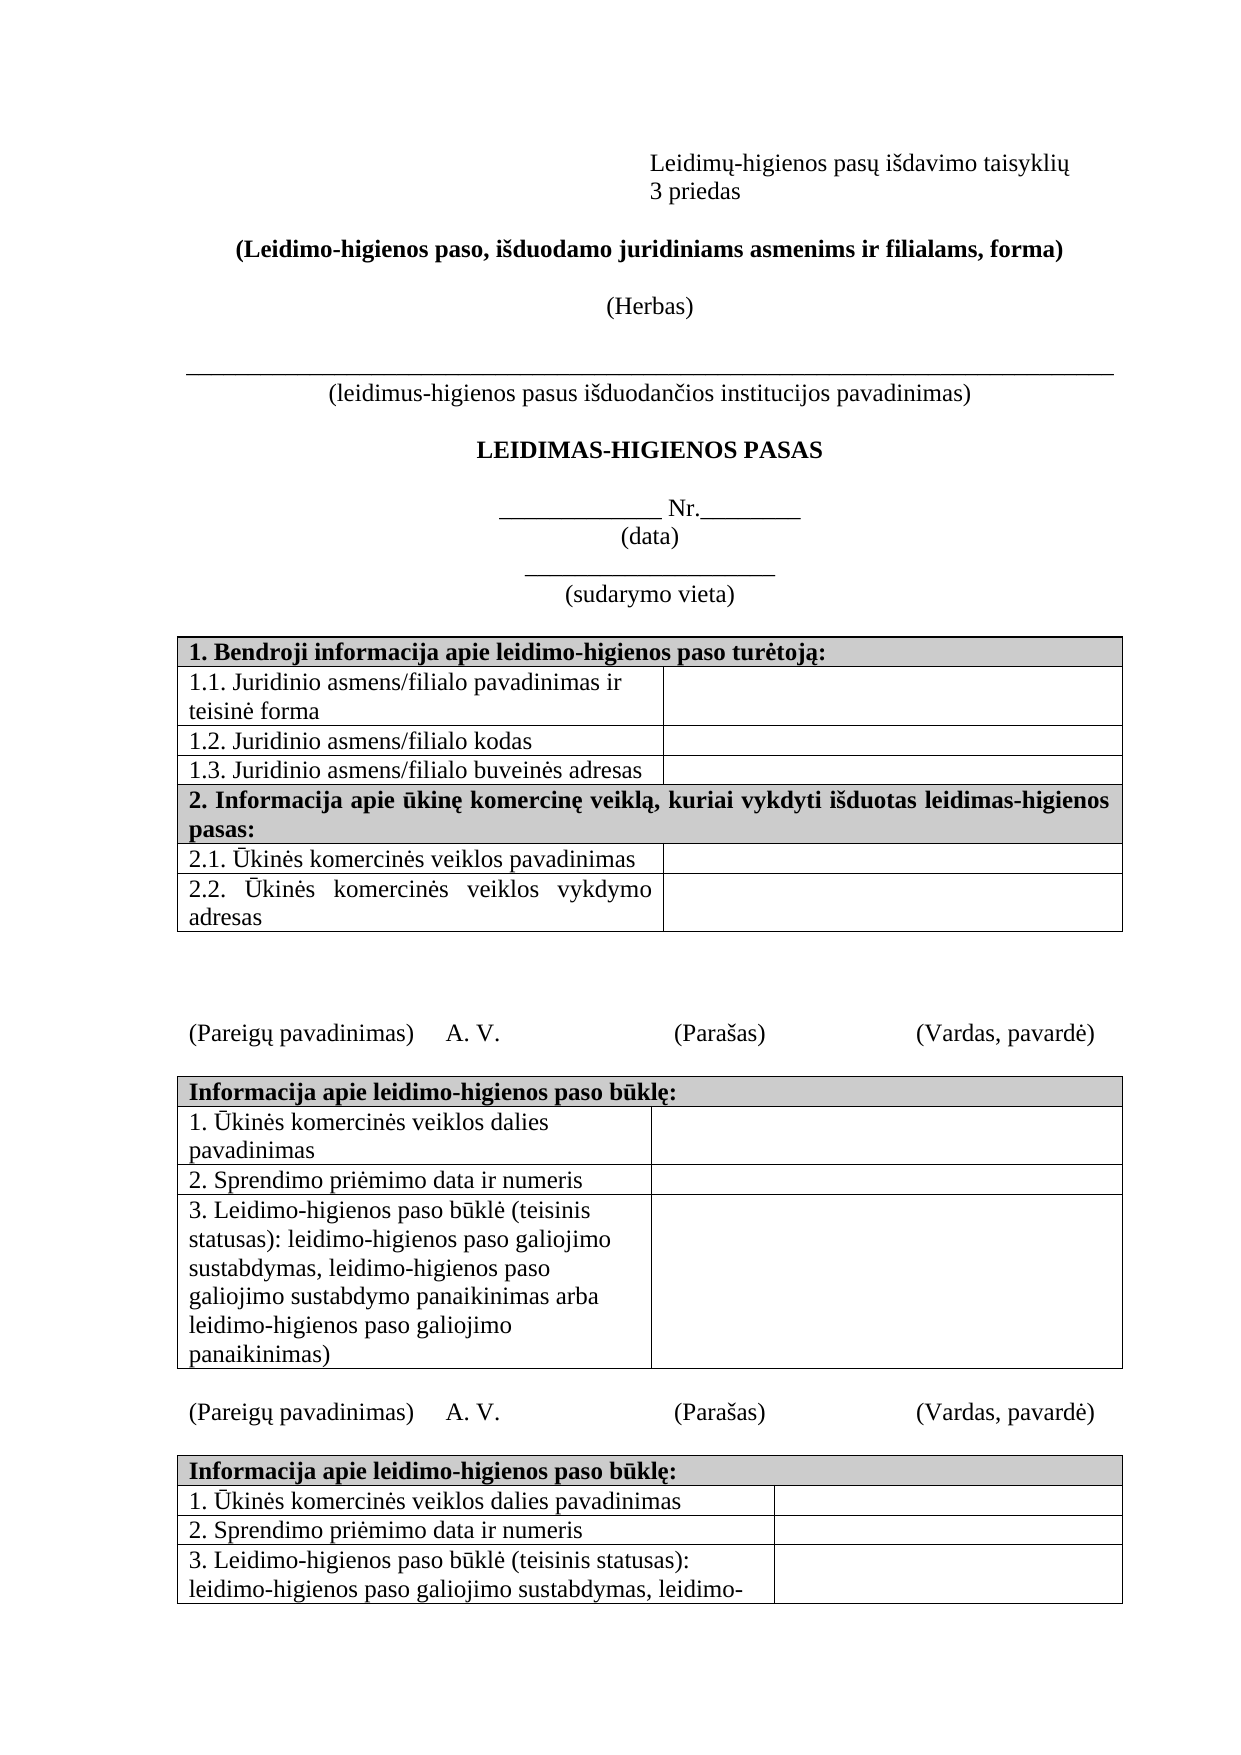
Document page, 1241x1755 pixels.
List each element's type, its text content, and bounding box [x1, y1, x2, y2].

text ____________________ [177, 550, 1122, 579]
table_cell 1. Ūkinės komercinės veiklos dalies pavadinimas [178, 1107, 651, 1164]
table_cell [664, 726, 1122, 754]
table_cell [775, 1486, 1122, 1514]
table_header (Vardas, pavardė) [889, 1398, 1122, 1426]
text (leidimus-higienos pasus išduodančios institucijos pavadinimas) [177, 378, 1122, 406]
table_cell [664, 667, 1122, 725]
table_cell 1.2. Juridinio asmens/filialo kodas [178, 726, 663, 754]
table_cell 3. Leidimo-higienos paso būklė (teisinis statusas): leidimo-higienos paso galiojimo sustabdymas, leidimo-higienos paso galiojimo sustabdymo panaikinimas arba leidimo-higienos paso galiojimo panaikinimas) [178, 1195, 651, 1368]
table_cell [664, 874, 1122, 931]
table_header Informacija apie leidimo-higienos paso būklę: [178, 1456, 1122, 1485]
table_cell [664, 756, 1122, 784]
text (sudarymo vieta) [177, 579, 1122, 608]
table_cell [775, 1516, 1122, 1544]
table_header (Vardas, pavardė) [889, 1019, 1122, 1047]
text (Leidimo-higienos paso, išduodamo juridiniams asmenims ir filialams, forma) [177, 234, 1122, 263]
table_header (Pareigų pavadinimas) A. V. [177, 1019, 551, 1047]
table_cell 2.1. Ūkinės komercinės veiklos pavadinimas [178, 844, 663, 873]
table_cell 2. Sprendimo priėmimo data ir numeris [178, 1516, 774, 1544]
table_header (Pareigų pavadinimas) A. V. [177, 1398, 551, 1426]
table_cell 3. Leidimo-higienos paso būklė (teisinis statusas): leidimo-higienos paso galiojimo sustabdymas, leidimo- [178, 1545, 774, 1603]
table_cell 2. Sprendimo priėmimo data ir numeris [178, 1165, 651, 1194]
table_cell [775, 1545, 1122, 1603]
table_header 1. Bendroji informacija apie leidimo-higienos paso turėtoją: [178, 638, 1122, 666]
text (Herbas) [177, 291, 1122, 320]
table_cell [664, 844, 1122, 873]
table_cell 1.3. Juridinio asmens/filialo buveinės adresas [178, 756, 663, 784]
table_cell [652, 1107, 1122, 1164]
text 3 priedas [649, 176, 1122, 205]
text (data) [177, 521, 1122, 550]
text LEIDIMAS-HIGIENOS PASAS [177, 435, 1122, 464]
table_cell 2.2. Ūkinės komercinės veiklos vykdymo adresas [178, 874, 663, 931]
table_cell 2. Informacija apie ūkinę komercinę veiklą, kuriai vykdyti išduotas leidimas-higienos pasas: [178, 785, 1122, 843]
table_header Informacija apie leidimo-higienos paso būklę: [178, 1077, 1122, 1106]
text Leidimų-higienos pasų išdavimo taisyklių [649, 148, 1122, 176]
text _____________ Nr.________ [177, 493, 1122, 521]
table_header (Parašas) [551, 1398, 888, 1426]
text _ [177, 349, 1122, 378]
table_cell [652, 1165, 1122, 1194]
table_cell [652, 1195, 1122, 1368]
table_cell 1. Ūkinės komercinės veiklos dalies pavadinimas [178, 1486, 774, 1514]
table_header (Parašas) [551, 1019, 888, 1047]
table_cell 1.1. Juridinio asmens/filialo pavadinimas ir teisinė forma [178, 667, 663, 725]
